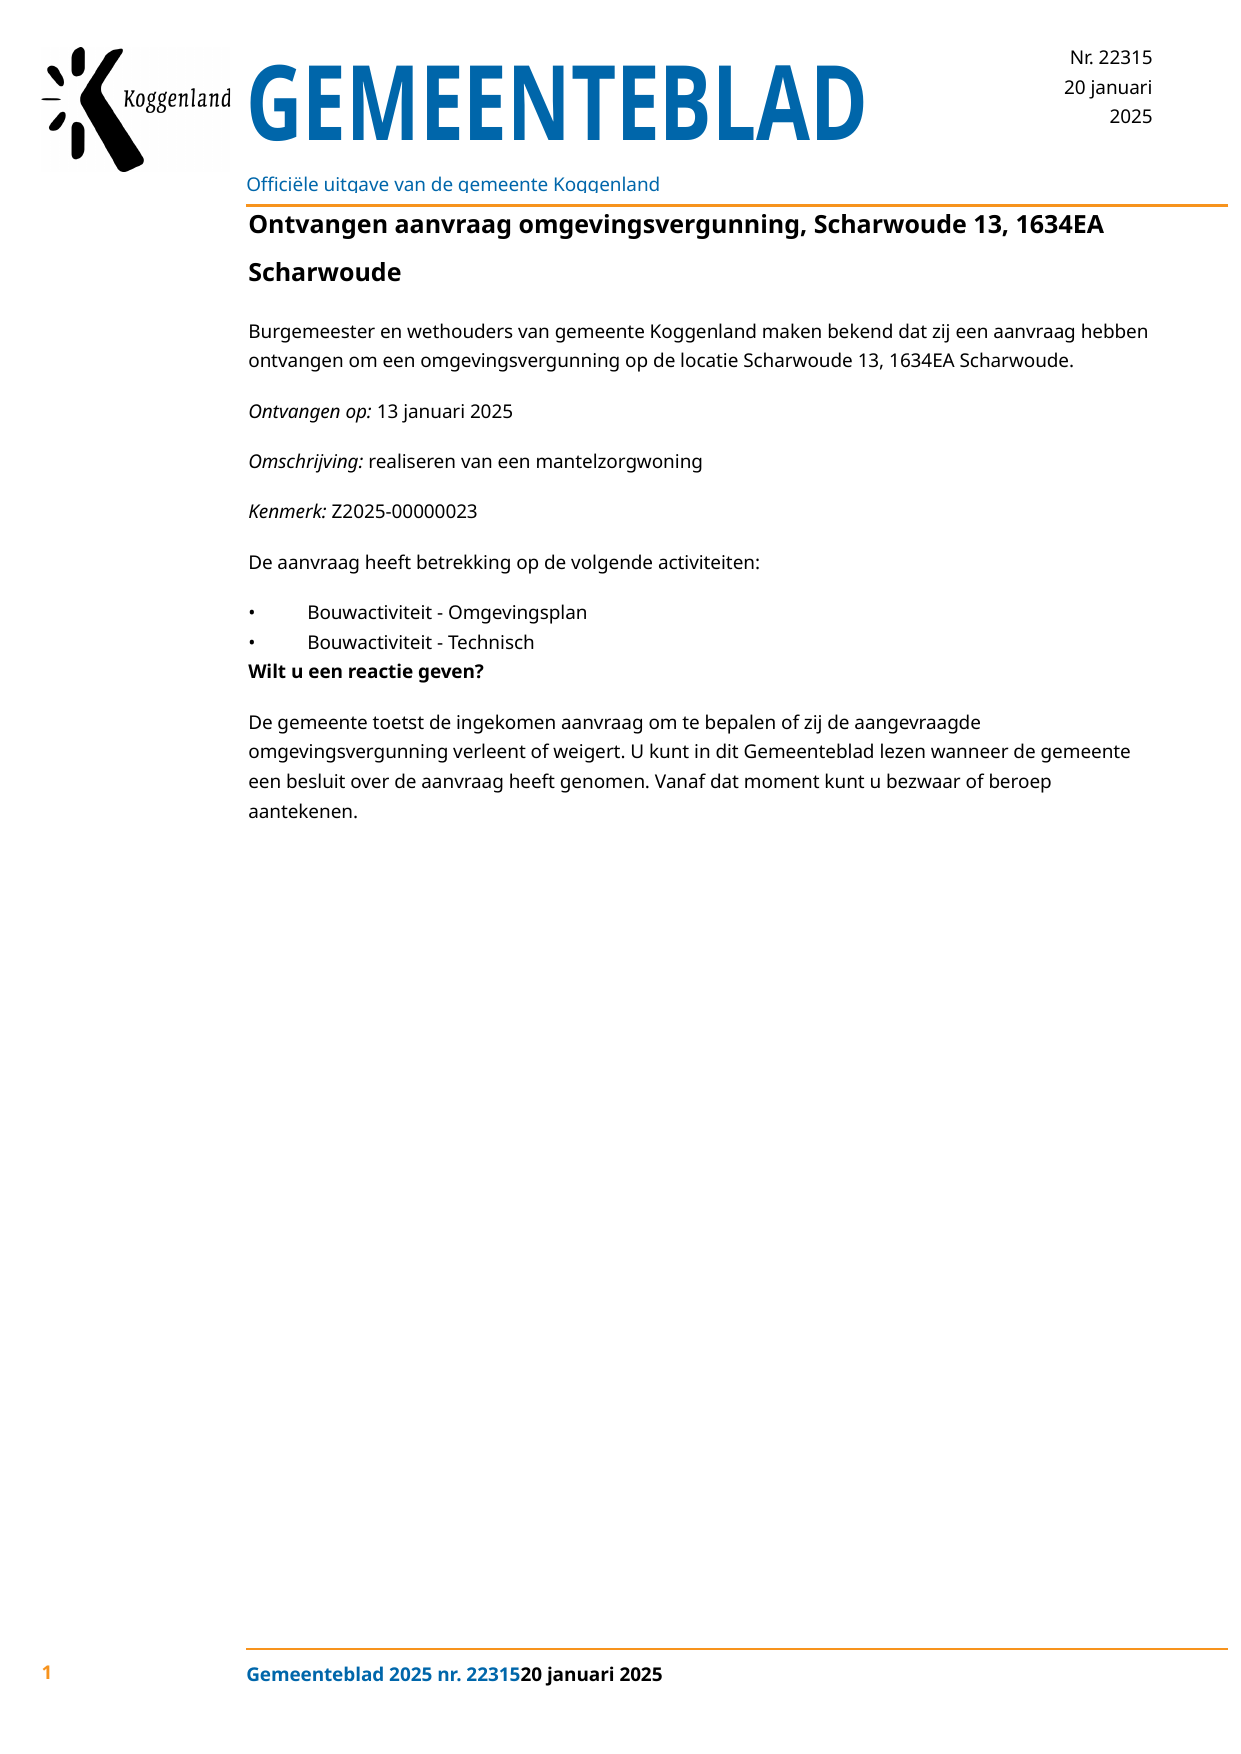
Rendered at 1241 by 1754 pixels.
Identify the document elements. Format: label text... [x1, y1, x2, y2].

list Bouwactiviteit - Technisch [248, 629, 1152, 655]
text De aanvraag heeft betrekking op de volgende activiteiten: [248, 549, 1152, 575]
text Omschrijving: realiseren van een mantelzorgwoning [248, 448, 1152, 474]
text Kenmerk: Z2025-00000023 [248, 499, 1152, 524]
list Bouwactiviteit - Omgevingsplan [248, 599, 1152, 625]
text Wilt u een reactie geven? [248, 659, 1152, 684]
picture [41, 47, 231, 172]
text Burgemeester en wethouders van gemeente Koggenland maken bekend dat zij een aanvraag hebben ontvangen om een omgevingsvergunning op de locatie Scharwoude 13, 1634EA Scharwoude. [248, 318, 1152, 373]
text De gemeente toetst de ingekomen aanvraag om te bepalen of zij de aangevraagde omgevingsvergunning verleent of weigert. U kunt in dit Gemeenteblad lezen wanneer de gemeente een besluit over de aanvraag heeft genomen. Vanaf dat moment kunt u bezwaar of beroep aantekenen. [248, 709, 1152, 824]
text Ontvangen aanvraag omgevingsvergunning, Scharwoude 13, 1634EA Scharwoude [248, 207, 1152, 288]
text Ontvangen op: 13 januari 2025 [248, 398, 1152, 424]
